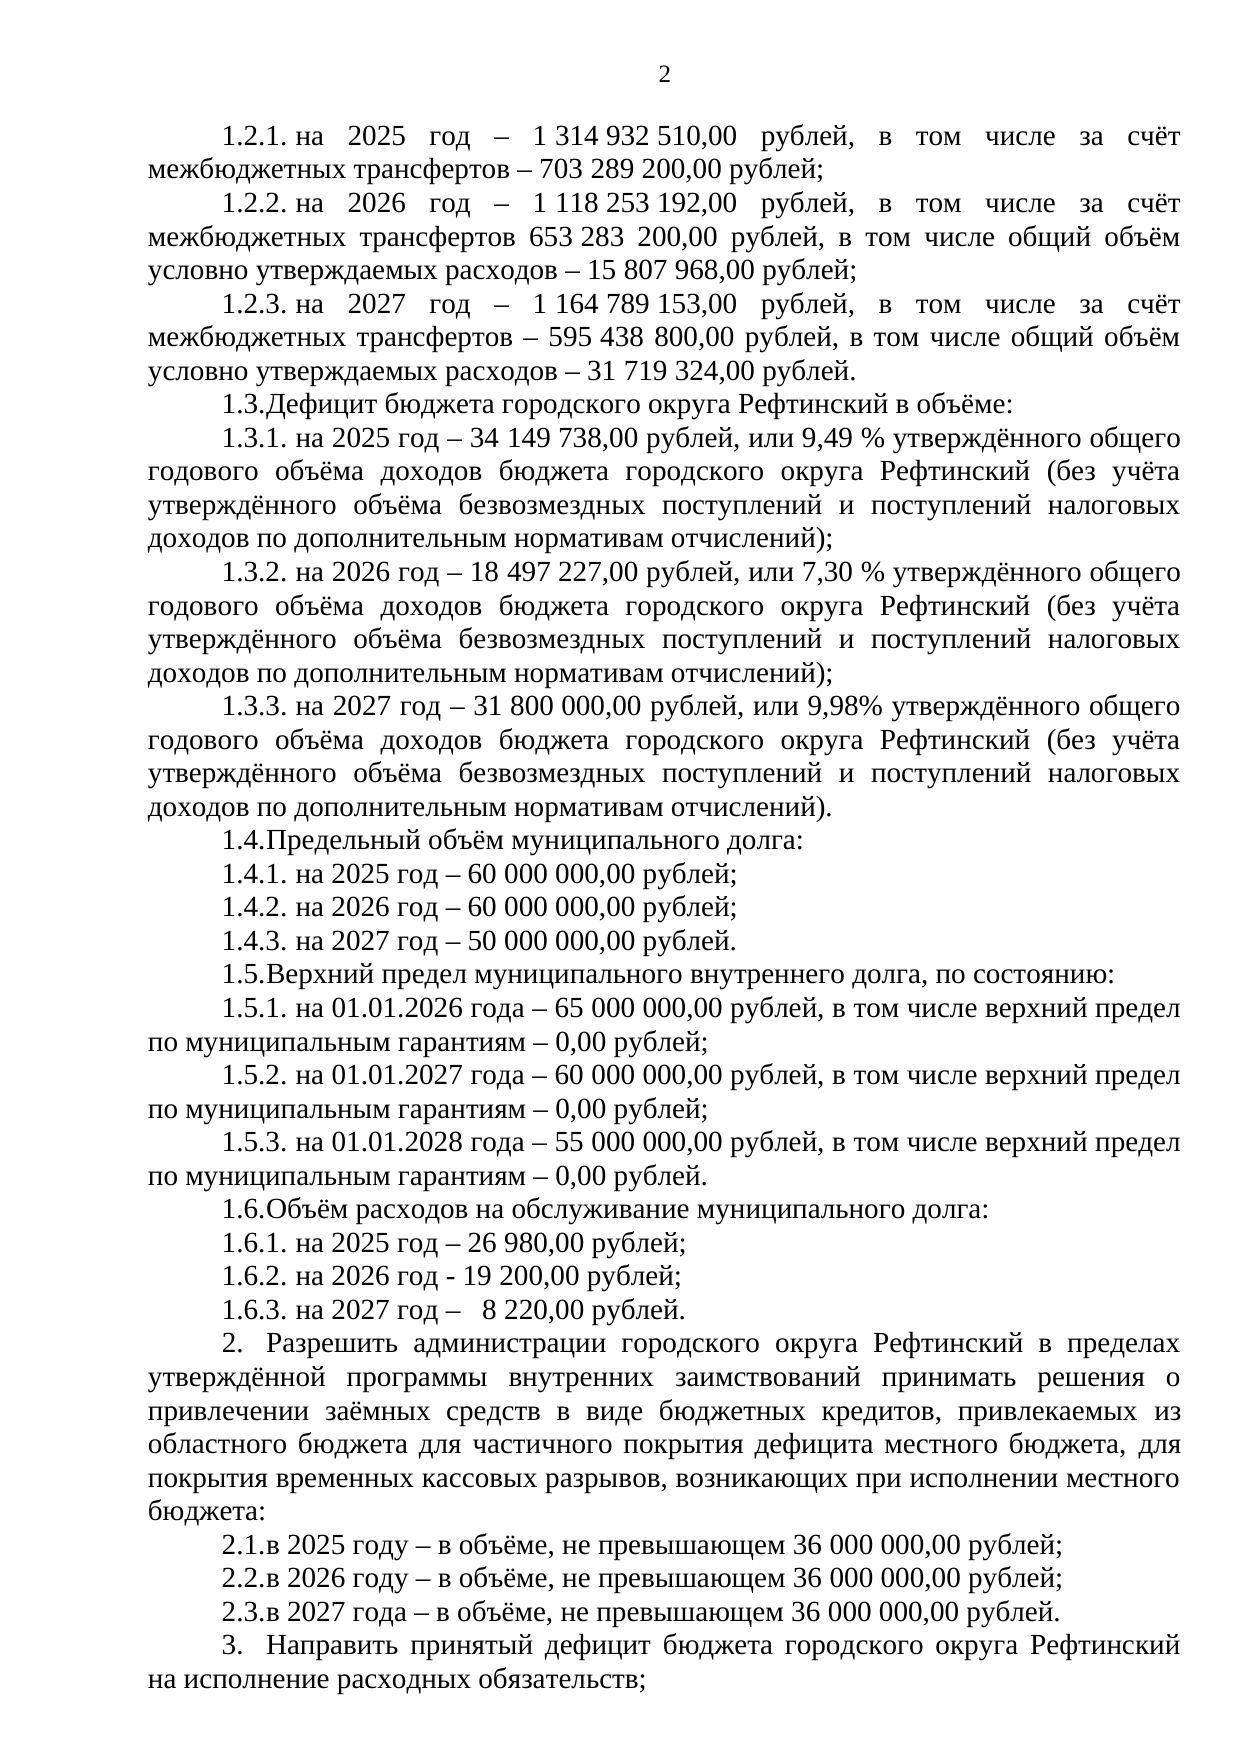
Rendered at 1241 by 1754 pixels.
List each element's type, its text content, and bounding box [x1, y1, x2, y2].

text 1.5.3. на 01.01.2028 года – 55 000 000,00 рублей, в том числе верхний предел по муниципальным гарантиям – 0,00 рублей. [148, 1124, 1181, 1191]
text 2.2. в 2026 году – в объёме, не превышающем 36 000 000,00 рублей; [148, 1560, 1181, 1594]
text 1.6. Объём расходов на обслуживание муниципального долга: [148, 1191, 1181, 1225]
text 1.5.2. на 01.01.2027 года – 60 000 000,00 рублей, в том числе верхний предел по муниципальным гарантиям – 0,00 рублей; [148, 1057, 1181, 1124]
text 1.4.1. на 2025 год – 60 000 000,00 рублей; [148, 856, 1181, 889]
text 1.3.1. на 2025 год – 34 149 738,00 рублей, или 9,49 % утверждённого общего годового объёма доходов бюджета городского округа Рефтинский (без учёта утверждённого объёма безвозмездных поступлений и поступлений налоговых доходов по дополнительным нормативам отчислений); [148, 420, 1181, 554]
text 1.4. Предельный объём муниципального долга: [148, 822, 1181, 856]
text 1.2.3. на 2027 год – 1 164 789 153,00 рублей, в том числе за счёт межбюджетных трансфертов – 595 438 800,00 рублей, в том числе общий объём условно утверждаемых расходов – 31 719 324,00 рублей. [148, 286, 1181, 386]
text 1.3. Дефицит бюджета городского округа Рефтинский в объёме: [148, 386, 1181, 420]
text 1.2.1. на 2025 год – 1 314 932 510,00 рублей, в том числе за счёт межбюджетных трансфертов – 703 289 200,00 рублей; [148, 118, 1181, 185]
text 1.2.2. на 2026 год – 1 118 253 192,00 рублей, в том числе за счёт межбюджетных трансфертов 653 283 200,00 рублей, в том числе общий объём условно утверждаемых расходов – 15 807 968,00 рублей; [148, 185, 1181, 286]
text 1.4.2. на 2026 год – 60 000 000,00 рублей; [148, 889, 1181, 923]
text 1.3.3. на 2027 год – 31 800 000,00 рублей, или 9,98% утверждённого общего годового объёма доходов бюджета городского округа Рефтинский (без учёта утверждённого объёма безвозмездных поступлений и поступлений налоговых доходов по дополнительным нормативам отчислений). [148, 688, 1181, 822]
text 1.6.1. на 2025 год – 26 980,00 рублей; [148, 1225, 1181, 1258]
text 1.4.3. на 2027 год – 50 000 000,00 рублей. [148, 923, 1181, 957]
text 1.6.2. на 2026 год - 19 200,00 рублей; [148, 1258, 1181, 1292]
text 2.3. в 2027 года – в объёме, не превышающем 36 000 000,00 рублей. [148, 1594, 1181, 1627]
text 1.6.3. на 2027 год – 8 220,00 рублей. [148, 1292, 1181, 1326]
text 1.5. Верхний предел муниципального внутреннего долга, по состоянию: [148, 957, 1181, 990]
text 1.5.1. на 01.01.2026 года – 65 000 000,00 рублей, в том числе верхний предел по муниципальным гарантиям – 0,00 рублей; [148, 990, 1181, 1057]
text 1.3.2. на 2026 год – 18 497 227,00 рублей, или 7,30 % утверждённого общего годового объёма доходов бюджета городского округа Рефтинский (без учёта утверждённого объёма безвозмездных поступлений и поступлений налоговых доходов по дополнительным нормативам отчислений); [148, 554, 1181, 688]
text 2. Разрешить администрации городского округа Рефтинский в пределах утверждённой программы внутренних заимствований принимать решения о привлечении заёмных средств в виде бюджетных кредитов, привлекаемых из областного бюджета для частичного покрытия дефицита местного бюджета, для покрытия временных кассовых разрывов, возникающих при исполнении местного бюджета: [148, 1326, 1181, 1527]
text 2.1. в 2025 году – в объёме, не превышающем 36 000 000,00 рублей; [148, 1527, 1181, 1560]
text 3. Направить принятый дефицит бюджета городского округа Рефтинский на исполнение расходных обязательств; [148, 1627, 1181, 1694]
